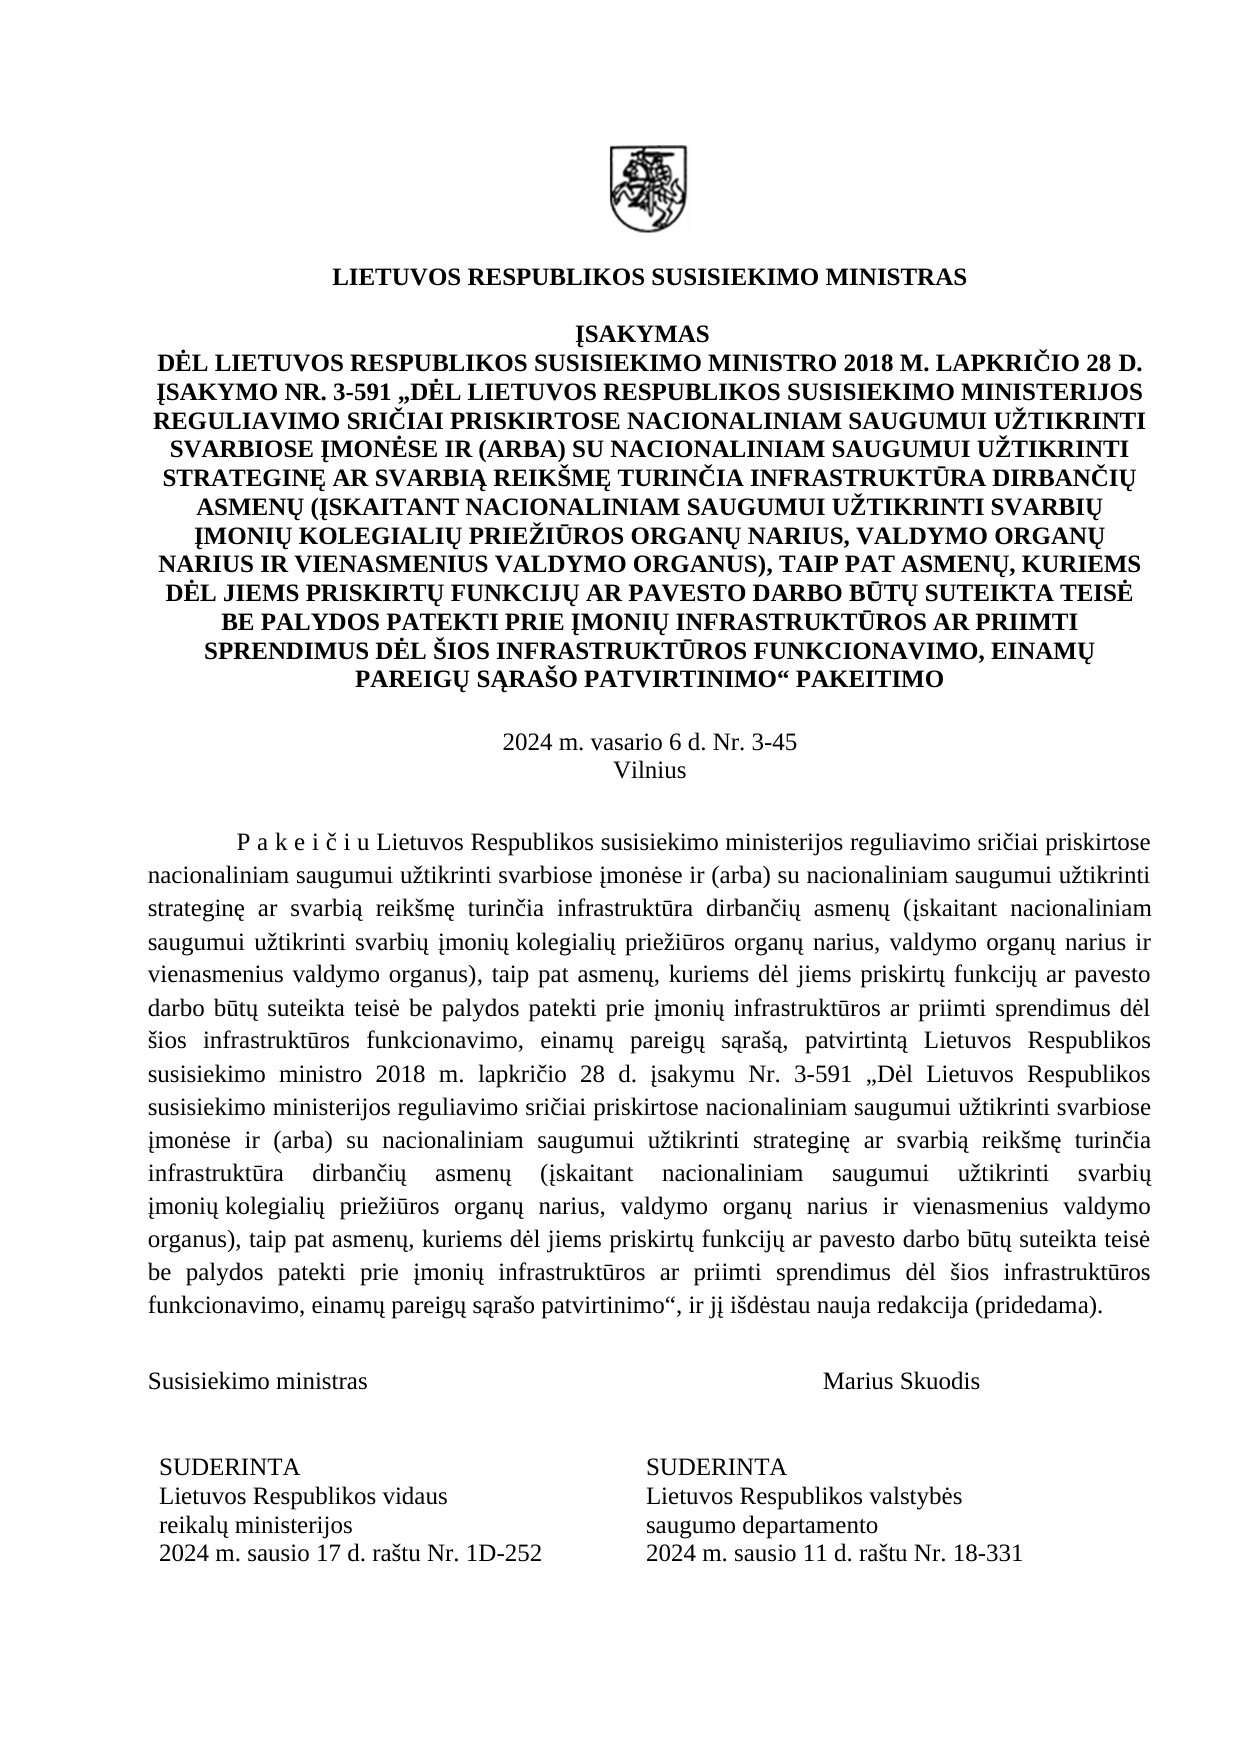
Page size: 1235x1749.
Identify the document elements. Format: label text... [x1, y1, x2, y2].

text LIETUVOS RESPUBLIKOS SUSISIEKIMO MINISTRAS [148, 262, 1152, 291]
text Susisiekimo ministras Marius Skuodis [148, 1366, 1152, 1395]
table_header SUDERINTA Lietuvos Respublikos vidaus reikalų ministerijos 2024 m. sausio 17 d. raštu Nr. 1D-252 [148, 1452, 634, 1630]
table_header SUDERINTA Lietuvos Respublikos valstybės saugumo departamento 2024 m. sausio 11 d. raštu Nr. 18-331 [635, 1452, 1137, 1630]
text ĮSAKYMAS [133, 319, 1152, 348]
text Vilnius [148, 756, 1152, 784]
text DĖL LIETUVOS RESPUBLIKOS SUSISIEKIMO MINISTRO 2018 M. LAPKRIČIO 28 D. ĮSAKYMO NR. 3-591 „DĖL LIETUVOS RESPUBLIKOS SUSISIEKIMO MINISTERIJOS REGULIAVIMO SRIČIAI PRISKIRTOSE NACIONALINIAM SAUGUMUI UŽTIKRINTI SVARBIOSE ĮMONĖSE IR (ARBA) SU NACIONALINIAM SAUGUMUI UŽTIKRINTI STRATEGINĘ AR SVARBIĄ REIKŠMĘ TURINČIA INFRASTRUKTŪRA DIRBANČIŲ ASMENŲ (ĮSKAITANT NACIONALINIAM SAUGUMUI UŽTIKRINTI SVARBIŲ ĮMONIŲ KOLEGIALIŲ PRIEŽIŪROS ORGANŲ NARIUS, VALDYMO ORGANŲ NARIUS IR VIENASMENIUS VALDYMO ORGANUS), TAIP PAT ASMENŲ, KURIEMS DĖL JIEMS PRISKIRTŲ FUNKCIJŲ AR PAVESTO DARBO BŪTŲ SUTEIKTA TEISĖ BE PALYDOS PATEKTI PRIE ĮMONIŲ INFRASTRUKTŪROS AR PRIIMTI SPRENDIMUS DĖL ŠIOS INFRASTRUKTŪROS FUNKCIONAVIMO, EINAMŲ PAREIGŲ SĄRAŠO PATVIRTINIMO“ PAKEITIMO [148, 348, 1152, 693]
text 2024 m. vasario 6 d. Nr. 3-45 [148, 727, 1152, 756]
text P a k e i č i u Lietuvos Respublikos susisiekimo ministerijos reguliavimo sričiai priskirtose nacionaliniam saugumui užtikrinti svarbiose įmonėse ir (arba) su nacionaliniam saugumui užtikrinti strateginę ar svarbią reikšmę turinčia infrastruktūra dirbančių asmenų (įskaitant nacionaliniam saugumui užtikrinti svarbių įmonių kolegialių priežiūros organų narius, valdymo organų narius ir vienasmenius valdymo organus), taip pat asmenų, kuriems dėl jiems priskirtų funkcijų ar pavesto darbo būtų suteikta teisė be palydos patekti prie įmonių infrastruktūros ar priimti sprendimus dėl šios infrastruktūros funkcionavimo, einamų pareigų sąrašą, patvirtintą Lietuvos Respublikos susisiekimo ministro 2018 m. lapkričio 28 d. įsakymu Nr. 3-591 „Dėl Lietuvos Respublikos susisiekimo ministerijos reguliavimo sričiai priskirtose nacionaliniam saugumui užtikrinti svarbiose įmonėse ir (arba) su nacionaliniam saugumui užtikrinti strateginę ar svarbią reikšmę turinčia infrastruktūra dirbančių asmenų (įskaitant nacionaliniam saugumui užtikrinti svarbių įmonių kolegialių priežiūros organų narius, valdymo organų narius ir vienasmenius valdymo organus), taip pat asmenų, kuriems dėl jiems priskirtų funkcijų ar pavesto darbo būtų suteikta teisė be palydos patekti prie įmonių infrastruktūros ar priimti sprendimus dėl šios infrastruktūros funkcionavimo, einamų pareigų sąrašo patvirtinimo“, ir jį išdėstau nauja redakcija (pridedama). [148, 827, 1152, 1318]
